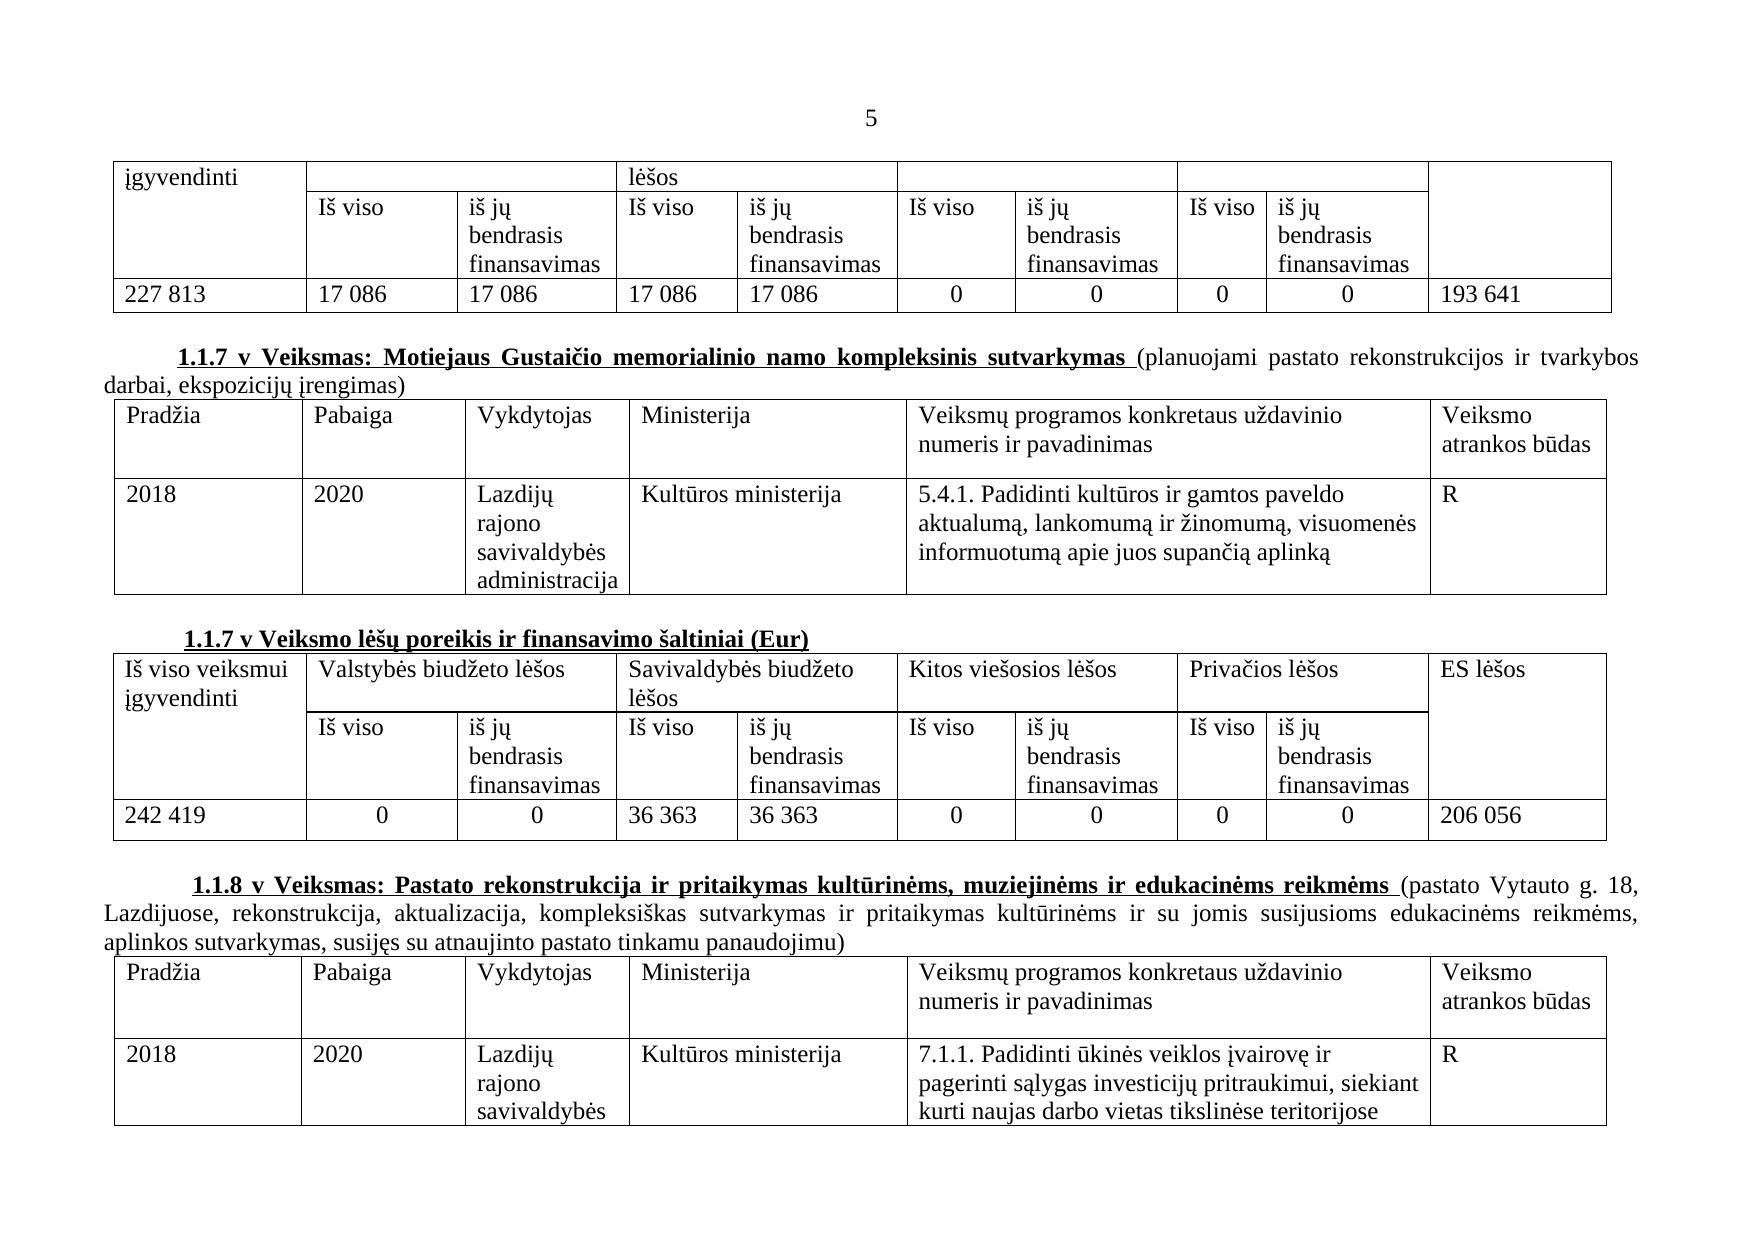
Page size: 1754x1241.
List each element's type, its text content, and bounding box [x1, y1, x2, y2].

table_cell 2018 [115, 1039, 301, 1125]
table_header Veiksmų programos konkretaus uždavinio numeris ir pavadinimas [907, 400, 1430, 478]
table_cell 227 813 [114, 279, 306, 312]
table_cell 2020 [303, 479, 465, 594]
text 1.1.8 v Veiksmas: Pastato rekonstrukcija ir pritaikymas kultūrinėms, muziejinėms ir edukacinėms reikmėms (pastato Vytauto g. 18, Lazdijuose, rekonstrukcija, aktualizacija, kompleksiškas sutvarkymas ir pritaikymas kultūrinėms ir su jomis susijusioms edukacinėms reikmėms, aplinkos sutvarkymas, susijęs su atnaujinto pastato tinkamu panaudojimu) [103, 870, 1639, 956]
table_header Vykdytojas [466, 957, 629, 1038]
table_cell Iš viso [1178, 192, 1266, 278]
table_cell Lazdijų rajono savivaldybės administracija [466, 479, 629, 594]
table_header Ministerija [630, 400, 906, 478]
table_cell iš jų bendrasis finansavimas [1267, 192, 1428, 278]
table_cell Kultūros ministerija [630, 1039, 907, 1125]
table_cell 17 086 [617, 279, 737, 312]
table_cell 0 [458, 800, 616, 840]
table_cell iš jų bendrasis finansavimas [738, 713, 897, 799]
table_cell 2020 [302, 1039, 465, 1125]
table_header Savivaldybės biudžeto lėšos [617, 654, 897, 711]
table_header [307, 162, 616, 191]
table_cell R [1431, 479, 1606, 594]
table_cell Kultūros ministerija [630, 479, 906, 594]
table_cell 0 [1016, 800, 1177, 840]
table_cell iš jų bendrasis finansavimas [458, 713, 616, 799]
table_header Pabaiga [302, 957, 465, 1038]
table_header Vykdytojas [466, 400, 629, 478]
table_cell Lazdijų rajono savivaldybės [466, 1039, 629, 1125]
table_cell 36 363 [617, 800, 737, 840]
table_cell 0 [1016, 279, 1177, 312]
table_cell Iš viso [617, 192, 737, 278]
table_header Iš viso veiksmui įgyvendinti [114, 654, 306, 799]
table_header lėšos [617, 162, 897, 191]
table_header Veiksmų programos konkretaus uždavinio numeris ir pavadinimas [908, 957, 1430, 1038]
table_cell 7.1.1. Padidinti ūkinės veiklos įvairovę ir pagerinti sąlygas investicijų pritraukimui, siekiant kurti naujas darbo vietas tikslinėse teritorijose [908, 1039, 1430, 1125]
table_cell 17 086 [738, 279, 897, 312]
table_cell 0 [898, 800, 1015, 840]
table_header [1178, 162, 1428, 191]
table_cell iš jų bendrasis finansavimas [458, 192, 616, 278]
table_cell 17 086 [307, 279, 457, 312]
table_header Privačios lėšos [1178, 654, 1428, 711]
table_header Pradžia [115, 400, 302, 478]
table_cell 0 [1178, 800, 1266, 840]
table_cell Iš viso [617, 713, 737, 799]
table_cell iš jų bendrasis finansavimas [1016, 192, 1177, 278]
table_cell iš jų bendrasis finansavimas [1267, 713, 1428, 799]
table_cell Iš viso [898, 713, 1015, 799]
table_cell iš jų bendrasis finansavimas [1016, 713, 1177, 799]
table_cell 0 [898, 279, 1015, 312]
table_header ES lėšos [1429, 654, 1606, 799]
table_header Veiksmo atrankos būdas [1431, 957, 1606, 1038]
table_header Ministerija [630, 957, 907, 1038]
table_cell 0 [1178, 279, 1266, 312]
table_cell 0 [1267, 279, 1428, 312]
table_cell Iš viso [307, 192, 457, 278]
table_header [1429, 162, 1611, 278]
table_cell 193 641 [1429, 279, 1611, 312]
table_header Veiksmo atrankos būdas [1431, 400, 1606, 478]
table_cell 242 419 [114, 800, 306, 840]
table_cell iš jų bendrasis finansavimas [738, 192, 897, 278]
table_cell 2018 [115, 479, 302, 594]
table_header [898, 162, 1177, 191]
table_cell Iš viso [307, 713, 457, 799]
table_cell 206 056 [1429, 800, 1606, 840]
table_cell Iš viso [1178, 713, 1266, 799]
table_header Pabaiga [303, 400, 465, 478]
table_cell 17 086 [458, 279, 616, 312]
table_cell 0 [1267, 800, 1428, 840]
table_cell Iš viso [898, 192, 1015, 278]
text 1.1.7 v Veiksmo lėšų poreikis ir finansavimo šaltiniai (Eur) [103, 624, 1639, 653]
table_cell R [1431, 1039, 1606, 1125]
table_header Kitos viešosios lėšos [898, 654, 1177, 711]
table_cell 5.4.1. Padidinti kultūros ir gamtos paveldo aktualumą, lankomumą ir žinomumą, visuomenės informuotumą apie juos supančią aplinką [907, 479, 1430, 594]
text 1.1.7 v Veiksmas: Motiejaus Gustaičio memorialinio namo kompleksinis sutvarkymas (planuojami pastato rekonstrukcijos ir tvarkybos darbai, ekspozicijų įrengimas) [103, 342, 1639, 399]
table_cell 36 363 [738, 800, 897, 840]
table_cell 0 [307, 800, 457, 840]
table_header Valstybės biudžeto lėšos [307, 654, 616, 711]
table_header įgyvendinti [114, 162, 306, 278]
table_header Pradžia [115, 957, 301, 1038]
